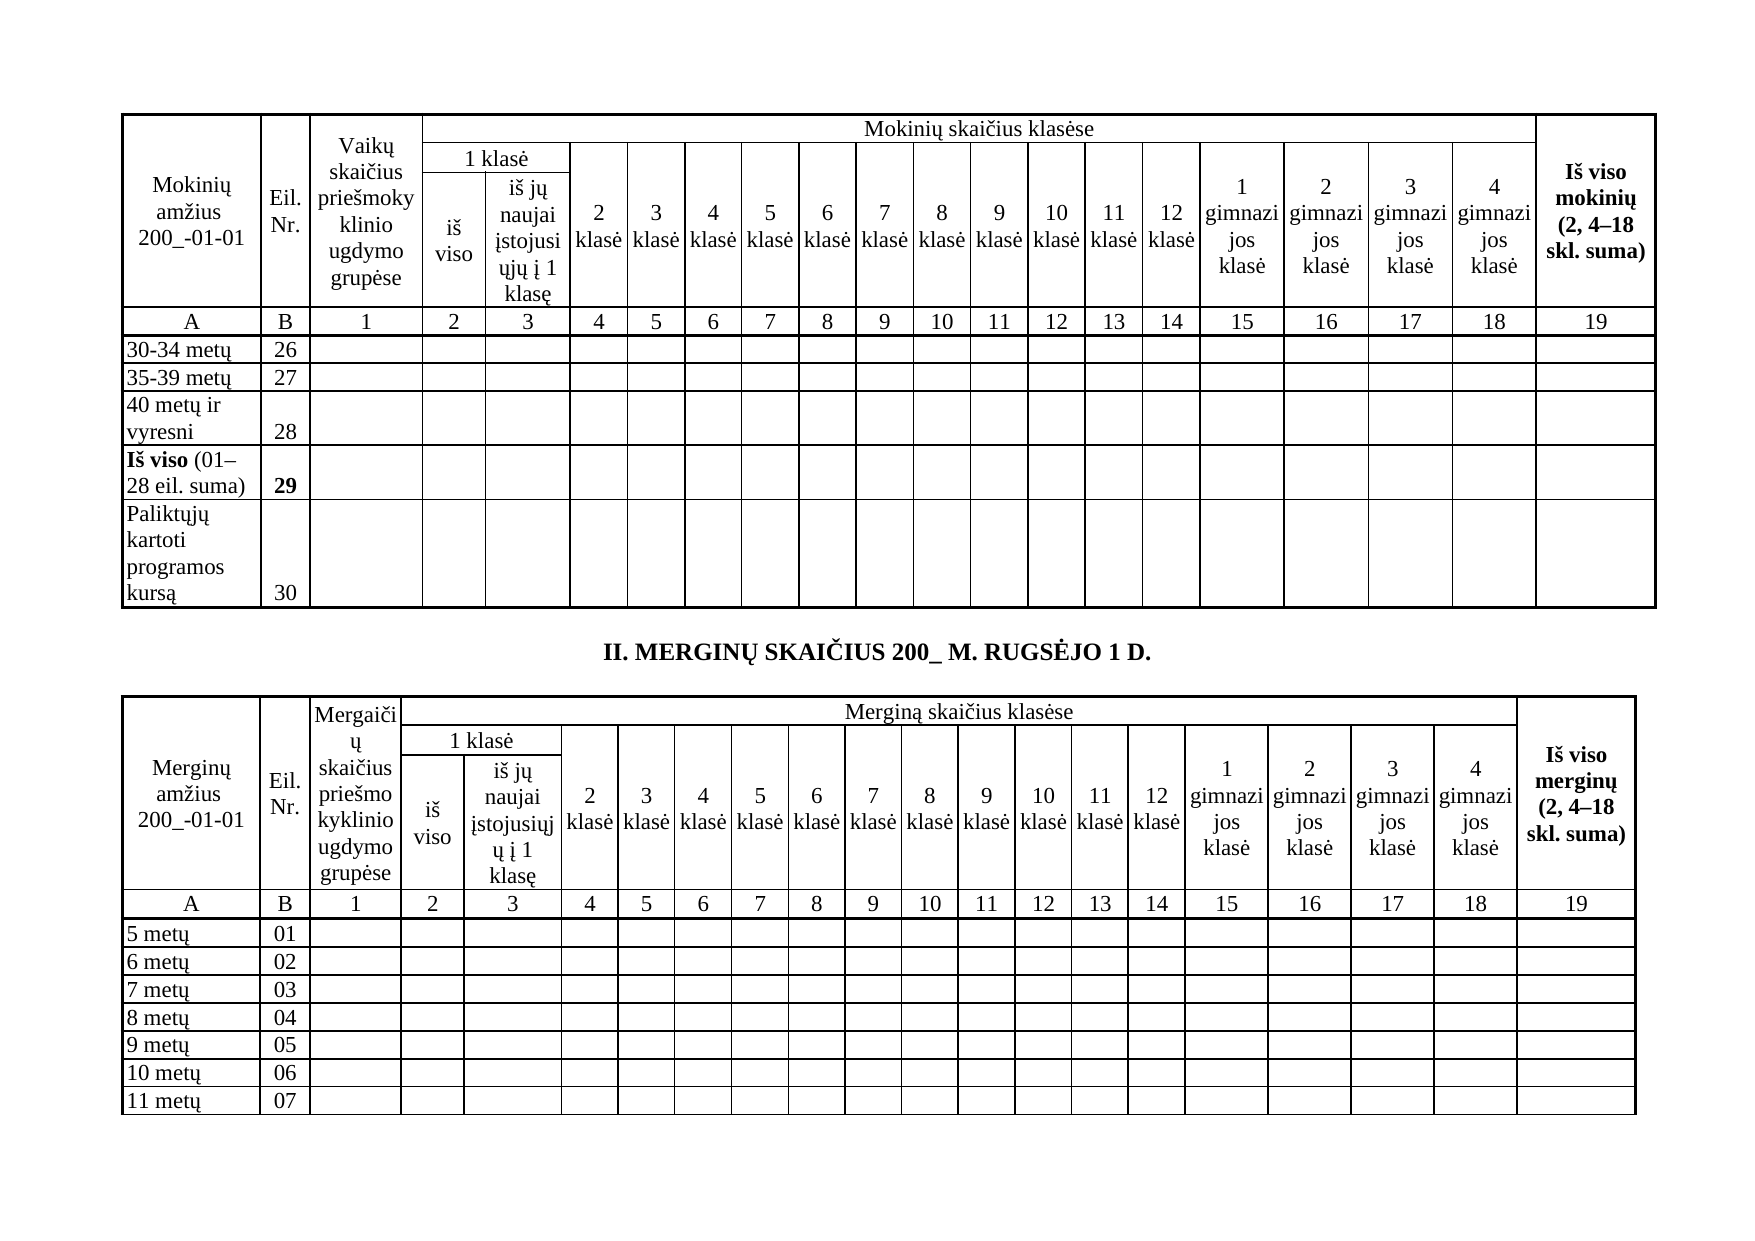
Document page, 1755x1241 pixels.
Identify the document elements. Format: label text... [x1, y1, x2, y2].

table_cell [857, 337, 913, 362]
table_cell [619, 1032, 674, 1058]
table_cell 12 [1016, 890, 1071, 917]
table_header Merginų amžius 200_-01-01 [124, 698, 259, 889]
table_cell [1435, 1087, 1516, 1114]
table_cell 14 [1129, 890, 1184, 917]
table_cell 5 [619, 890, 674, 917]
table_cell [686, 337, 741, 362]
table_cell [1143, 446, 1199, 498]
table_cell [789, 1032, 844, 1058]
table_cell B [261, 890, 309, 917]
table_header Eil. Nr. [262, 116, 309, 306]
table_cell [1352, 976, 1433, 1002]
table_cell [1016, 1087, 1071, 1114]
table_cell [914, 364, 970, 390]
table_cell [311, 364, 422, 390]
table_cell 6 [675, 890, 731, 917]
table_cell 1 [311, 890, 400, 917]
table_cell [1186, 948, 1267, 974]
table_cell [402, 948, 463, 974]
table_cell [1143, 337, 1199, 362]
table_cell [846, 1004, 901, 1030]
table_cell [686, 500, 741, 606]
table_cell [1435, 920, 1516, 946]
table_cell [1369, 500, 1452, 606]
table_cell [311, 446, 422, 498]
table_cell [571, 500, 627, 606]
table_cell 11 klasė [1072, 726, 1127, 889]
table_cell [1518, 948, 1634, 974]
table_cell [1285, 392, 1368, 444]
table_cell 1 klasė [402, 726, 561, 754]
table_cell [686, 446, 741, 498]
table_cell 03 [261, 976, 309, 1002]
table_cell 5 metų [124, 920, 259, 946]
table_header Mergaičių skaičius priešmokyklinio ugdymo grupėse [311, 698, 400, 889]
table_cell [1453, 500, 1535, 606]
table_cell [1269, 1032, 1350, 1058]
table_cell [789, 1004, 844, 1030]
table_cell [800, 364, 855, 390]
table_cell 2 [402, 890, 463, 917]
table_cell [846, 1060, 901, 1086]
table_cell 13 [1086, 308, 1142, 334]
table_cell [628, 337, 684, 362]
table_cell [465, 976, 561, 1002]
table_cell [1352, 1032, 1433, 1058]
table_header Mokinių skaičius klasėse [423, 116, 1535, 142]
table_cell [1086, 500, 1142, 606]
table_cell 8 [789, 890, 844, 917]
table_cell 7 klasė [846, 726, 901, 889]
table_cell A [124, 890, 259, 917]
table_cell [1537, 500, 1654, 606]
table_cell 26 [262, 337, 309, 362]
table_cell [311, 948, 400, 974]
table_cell [902, 1004, 957, 1030]
table_cell [789, 920, 844, 946]
table_cell [423, 446, 485, 498]
table_cell 5 klasė [732, 726, 788, 889]
table_cell 2 gimnazijos klasė [1285, 143, 1368, 306]
table_cell [486, 500, 569, 606]
table_cell [1369, 392, 1452, 444]
table_cell [1072, 920, 1127, 946]
table_cell [1352, 948, 1433, 974]
table_cell [1285, 364, 1368, 390]
table_cell [789, 948, 844, 974]
table_cell 6 klasė [800, 143, 855, 306]
table_cell [1143, 364, 1199, 390]
table_cell [1016, 1060, 1071, 1086]
table_cell [1086, 392, 1142, 444]
table_cell iš jų naujai įstojusiųjų į 1 klasę [465, 756, 561, 889]
table_cell [1518, 1032, 1634, 1058]
table_cell [1201, 500, 1283, 606]
table_cell [486, 446, 569, 498]
table_cell 7 [742, 308, 798, 334]
table_cell 6 metų [124, 948, 259, 974]
table_cell 10 klasė [1029, 143, 1084, 306]
table_cell [1029, 337, 1084, 362]
table_header Iš viso merginų (2, 4–18 skl. suma) [1518, 698, 1634, 889]
table_cell [1201, 364, 1283, 390]
table_cell [562, 1032, 617, 1058]
table_cell [959, 1060, 1014, 1086]
table_cell [789, 1060, 844, 1086]
table_cell [486, 364, 569, 390]
table_cell [402, 1087, 463, 1114]
table_cell [619, 1087, 674, 1114]
table_cell [857, 392, 913, 444]
table_cell [1537, 392, 1654, 444]
table_cell 5 [628, 308, 684, 334]
table_cell 10 klasė [1016, 726, 1071, 889]
table_cell [857, 364, 913, 390]
table_cell [846, 1032, 901, 1058]
table_cell [732, 920, 788, 946]
table_cell [1269, 948, 1350, 974]
table_cell 8 klasė [902, 726, 957, 889]
table_cell iš viso [402, 756, 463, 889]
table_cell [619, 1060, 674, 1086]
table_cell 3 [465, 890, 561, 917]
table_cell [465, 920, 561, 946]
table_cell [1016, 920, 1071, 946]
table_cell [1352, 920, 1433, 946]
table_cell 01 [261, 920, 309, 946]
table_cell [1086, 364, 1142, 390]
table_cell [742, 337, 798, 362]
table_cell [1016, 1004, 1071, 1030]
table_cell [628, 392, 684, 444]
table_cell 30-34 metų [124, 337, 260, 362]
table_cell [732, 976, 788, 1002]
table_cell [562, 920, 617, 946]
table_cell [1201, 337, 1283, 362]
table_cell [1186, 1060, 1267, 1086]
table_cell 15 [1201, 308, 1283, 334]
table_cell 3 klasė [628, 143, 684, 306]
table_cell [1369, 364, 1452, 390]
table_cell [402, 1004, 463, 1030]
table_cell 18 [1435, 890, 1516, 917]
table_cell [486, 392, 569, 444]
table_cell 04 [261, 1004, 309, 1030]
table_cell iš viso [423, 173, 485, 306]
table_cell [902, 976, 957, 1002]
table_cell [914, 337, 970, 362]
table_cell [971, 500, 1027, 606]
table_cell 2 klasė [571, 143, 627, 306]
table_cell [1352, 1087, 1433, 1114]
table_cell [789, 976, 844, 1002]
table_cell [1029, 364, 1084, 390]
table_cell [562, 948, 617, 974]
table_cell [311, 1032, 400, 1058]
table_cell 3 gimnazijos klasė [1352, 726, 1433, 889]
table_cell [311, 500, 422, 606]
table_cell 4 [571, 308, 627, 334]
table_cell [571, 446, 627, 498]
table_header Mokinių amžius 200_-01-01 [124, 116, 260, 306]
table_cell [742, 446, 798, 498]
table_cell [562, 976, 617, 1002]
table_cell [959, 948, 1014, 974]
table_cell 9 [857, 308, 913, 334]
table_cell [311, 1060, 400, 1086]
table_cell 8 [800, 308, 855, 334]
table_cell [1029, 500, 1084, 606]
table_cell [311, 337, 422, 362]
table_cell 5 klasė [742, 143, 798, 306]
table_cell [311, 920, 400, 946]
table_cell [1537, 446, 1654, 498]
table_cell 10 [914, 308, 970, 334]
table_cell [1129, 1060, 1184, 1086]
table_cell 1 gimnazijos klasė [1201, 143, 1283, 306]
table_cell 10 metų [124, 1060, 259, 1086]
table_cell [971, 446, 1027, 498]
table_cell 10 [902, 890, 957, 917]
table_cell [1269, 976, 1350, 1002]
table_cell 07 [261, 1087, 309, 1114]
table_cell 06 [261, 1060, 309, 1086]
table_cell 8 klasė [914, 143, 970, 306]
table_cell [675, 948, 731, 974]
table_cell [1186, 920, 1267, 946]
table_cell [465, 1087, 561, 1114]
table_cell 4 klasė [686, 143, 741, 306]
table_cell [959, 976, 1014, 1002]
table_cell [423, 392, 485, 444]
table_cell [1352, 1060, 1433, 1086]
table_cell 4 gimnazijos klasė [1435, 726, 1516, 889]
table_cell 27 [262, 364, 309, 390]
table_cell 7 [732, 890, 788, 917]
table_cell 1 klasė [423, 143, 569, 171]
table_cell 4 [562, 890, 617, 917]
table_cell [675, 1060, 731, 1086]
table_cell [1086, 337, 1142, 362]
table_cell 19 [1537, 308, 1654, 334]
table_cell [465, 1004, 561, 1030]
table_cell [1129, 1032, 1184, 1058]
table_cell [465, 1032, 561, 1058]
table_cell [1129, 1004, 1184, 1030]
table_cell [1435, 1032, 1516, 1058]
table_cell [1435, 948, 1516, 974]
table_cell [628, 500, 684, 606]
table_cell A [124, 308, 260, 334]
table_cell [675, 1032, 731, 1058]
table_cell 12 klasė [1129, 726, 1184, 889]
table_cell [1285, 446, 1368, 498]
table_cell [800, 337, 855, 362]
table_cell Paliktųjų kartoti programos kursą [124, 500, 260, 606]
table_cell B [262, 308, 309, 334]
table_cell [486, 337, 569, 362]
table_cell [1453, 392, 1535, 444]
table_cell [959, 1087, 1014, 1114]
table_cell [465, 1060, 561, 1086]
table_cell [1201, 446, 1283, 498]
table_cell 19 [1518, 890, 1634, 917]
table_cell [1129, 976, 1184, 1002]
table_cell [675, 976, 731, 1002]
table_cell [675, 1087, 731, 1114]
table_cell [465, 948, 561, 974]
table_cell 14 [1143, 308, 1199, 334]
table_cell [1029, 392, 1084, 444]
table_cell [1435, 1060, 1516, 1086]
table_cell [1285, 337, 1368, 362]
table_cell [311, 976, 400, 1002]
table_cell [1518, 1004, 1634, 1030]
table_cell [1186, 1004, 1267, 1030]
table_cell [1186, 1087, 1267, 1114]
table_cell 9 klasė [959, 726, 1014, 889]
table_cell [742, 500, 798, 606]
table_cell [971, 392, 1027, 444]
table_cell [675, 1004, 731, 1030]
table_cell iš jų naujai įstojusiųjų į 1 klasę [486, 173, 569, 306]
table_cell [902, 1060, 957, 1086]
table_cell [1369, 446, 1452, 498]
table_cell 12 [1029, 308, 1084, 334]
table_cell [857, 446, 913, 498]
table_cell [1072, 1032, 1127, 1058]
table_cell [571, 364, 627, 390]
table_cell [1518, 920, 1634, 946]
table_cell [423, 337, 485, 362]
table_cell [1186, 976, 1267, 1002]
table_cell [914, 446, 970, 498]
table_cell 4 klasė [675, 726, 731, 889]
table_cell [959, 1004, 1014, 1030]
table_cell [846, 1087, 901, 1114]
table_cell [732, 1032, 788, 1058]
table_cell [1435, 1004, 1516, 1030]
table_cell 30 [262, 500, 309, 606]
table_cell 8 metų [124, 1004, 259, 1030]
table_cell [732, 1060, 788, 1086]
table_cell [1016, 1032, 1071, 1058]
table_cell [914, 392, 970, 444]
table_cell [1453, 337, 1535, 362]
table_cell [311, 392, 422, 444]
table_cell [402, 1060, 463, 1086]
table_cell 17 [1352, 890, 1433, 917]
table_cell [619, 1004, 674, 1030]
table_cell [1016, 976, 1071, 1002]
table_cell [1453, 364, 1535, 390]
table_cell 6 [686, 308, 741, 334]
table_cell [1143, 500, 1199, 606]
table_cell 11 klasė [1086, 143, 1142, 306]
table_cell [1072, 1004, 1127, 1030]
table_cell 2 gimnazijos klasė [1269, 726, 1350, 889]
table_cell 3 [486, 308, 569, 334]
table_cell 40 metų ir vyresni [124, 392, 260, 444]
table_cell [1269, 920, 1350, 946]
table_cell [675, 920, 731, 946]
table_cell [1518, 976, 1634, 1002]
table_cell [1537, 337, 1654, 362]
table_cell [959, 920, 1014, 946]
table_cell [1518, 1087, 1634, 1114]
table_cell [402, 1032, 463, 1058]
table_cell [1072, 948, 1127, 974]
table_cell 13 [1072, 890, 1127, 917]
table_cell 7 klasė [857, 143, 913, 306]
table_cell [1086, 446, 1142, 498]
table_cell [1029, 446, 1084, 498]
table_cell Iš viso (01–28 eil. suma) [124, 446, 260, 498]
table_cell [628, 446, 684, 498]
table_cell [686, 392, 741, 444]
table_cell 9 klasė [971, 143, 1027, 306]
table_cell [571, 337, 627, 362]
table_cell [800, 392, 855, 444]
table_cell 15 [1186, 890, 1267, 917]
table_cell 2 klasė [562, 726, 617, 889]
table_cell [732, 1087, 788, 1114]
table_cell 1 gimnazijos klasė [1186, 726, 1267, 889]
table_cell 11 [959, 890, 1014, 917]
table_cell [1537, 364, 1654, 390]
table_cell [846, 948, 901, 974]
table_cell [1072, 1087, 1127, 1114]
table_header Iš viso mokinių (2, 4–18 skl. suma) [1537, 116, 1654, 306]
table_cell [402, 976, 463, 1002]
table_cell 12 klasė [1143, 143, 1199, 306]
table_cell [732, 1004, 788, 1030]
table_cell [1129, 1087, 1184, 1114]
table_header Eil. Nr. [261, 698, 309, 889]
table_cell 05 [261, 1032, 309, 1058]
table_cell [628, 364, 684, 390]
table_cell 02 [261, 948, 309, 974]
table_cell 17 [1369, 308, 1452, 334]
table_cell [423, 364, 485, 390]
table_cell [311, 1004, 400, 1030]
table_cell [742, 392, 798, 444]
table_cell [619, 920, 674, 946]
table_cell [800, 500, 855, 606]
table_cell [1453, 446, 1535, 498]
table_cell [1072, 976, 1127, 1002]
table_cell 11 metų [124, 1087, 259, 1114]
table_cell 16 [1285, 308, 1368, 334]
table_cell 28 [262, 392, 309, 444]
table_cell [742, 364, 798, 390]
table_cell [619, 976, 674, 1002]
table_cell [1269, 1087, 1350, 1114]
text II. MERGINŲ SKAIČIUS 200_ M. RUGSĖJO 1 D. [118, 637, 1636, 666]
table_cell 3 gimnazijos klasė [1369, 143, 1452, 306]
table_cell [959, 1032, 1014, 1058]
table_cell [902, 1087, 957, 1114]
table_cell [562, 1087, 617, 1114]
table_cell [402, 920, 463, 946]
table_cell 35-39 metų [124, 364, 260, 390]
table_cell [686, 364, 741, 390]
table_cell 9 metų [124, 1032, 259, 1058]
table_cell [1016, 948, 1071, 974]
table_cell [1072, 1060, 1127, 1086]
table_cell [846, 976, 901, 1002]
table_cell [562, 1060, 617, 1086]
table_cell [902, 920, 957, 946]
table_cell [971, 364, 1027, 390]
table_cell 1 [311, 308, 422, 334]
table_cell 16 [1269, 890, 1350, 917]
table_cell [1435, 976, 1516, 1002]
table_cell [423, 500, 485, 606]
table_cell [1129, 920, 1184, 946]
table_cell [1269, 1060, 1350, 1086]
table_cell [571, 392, 627, 444]
table_cell 2 [423, 308, 485, 334]
table_cell 3 klasė [619, 726, 674, 889]
table_cell [1129, 948, 1184, 974]
table_cell [1285, 500, 1368, 606]
table_cell [902, 948, 957, 974]
table_cell [1518, 1060, 1634, 1086]
table_cell [1352, 1004, 1433, 1030]
table_cell [789, 1087, 844, 1114]
table_header Merginą skaičius klasėse [402, 698, 1516, 724]
table_cell 4 gimnazijos klasė [1453, 143, 1535, 306]
table_cell 9 [846, 890, 901, 917]
table_cell [971, 337, 1027, 362]
table_cell 6 klasė [789, 726, 844, 889]
table_cell [1369, 337, 1452, 362]
table_cell [902, 1032, 957, 1058]
table_cell [311, 1087, 400, 1114]
table_cell 11 [971, 308, 1027, 334]
table_cell [1269, 1004, 1350, 1030]
table_cell [857, 500, 913, 606]
table_cell [1143, 392, 1199, 444]
table_cell [1186, 1032, 1267, 1058]
table_cell [914, 500, 970, 606]
table_cell [619, 948, 674, 974]
table_cell 7 metų [124, 976, 259, 1002]
table_cell [1201, 392, 1283, 444]
table_header Vaikų skaičius priešmokyklinio ugdymo grupėse [311, 116, 422, 306]
table_cell [846, 920, 901, 946]
table_cell 18 [1453, 308, 1535, 334]
table_cell [562, 1004, 617, 1030]
table_cell [732, 948, 788, 974]
table_cell 29 [262, 446, 309, 498]
table_cell [800, 446, 855, 498]
